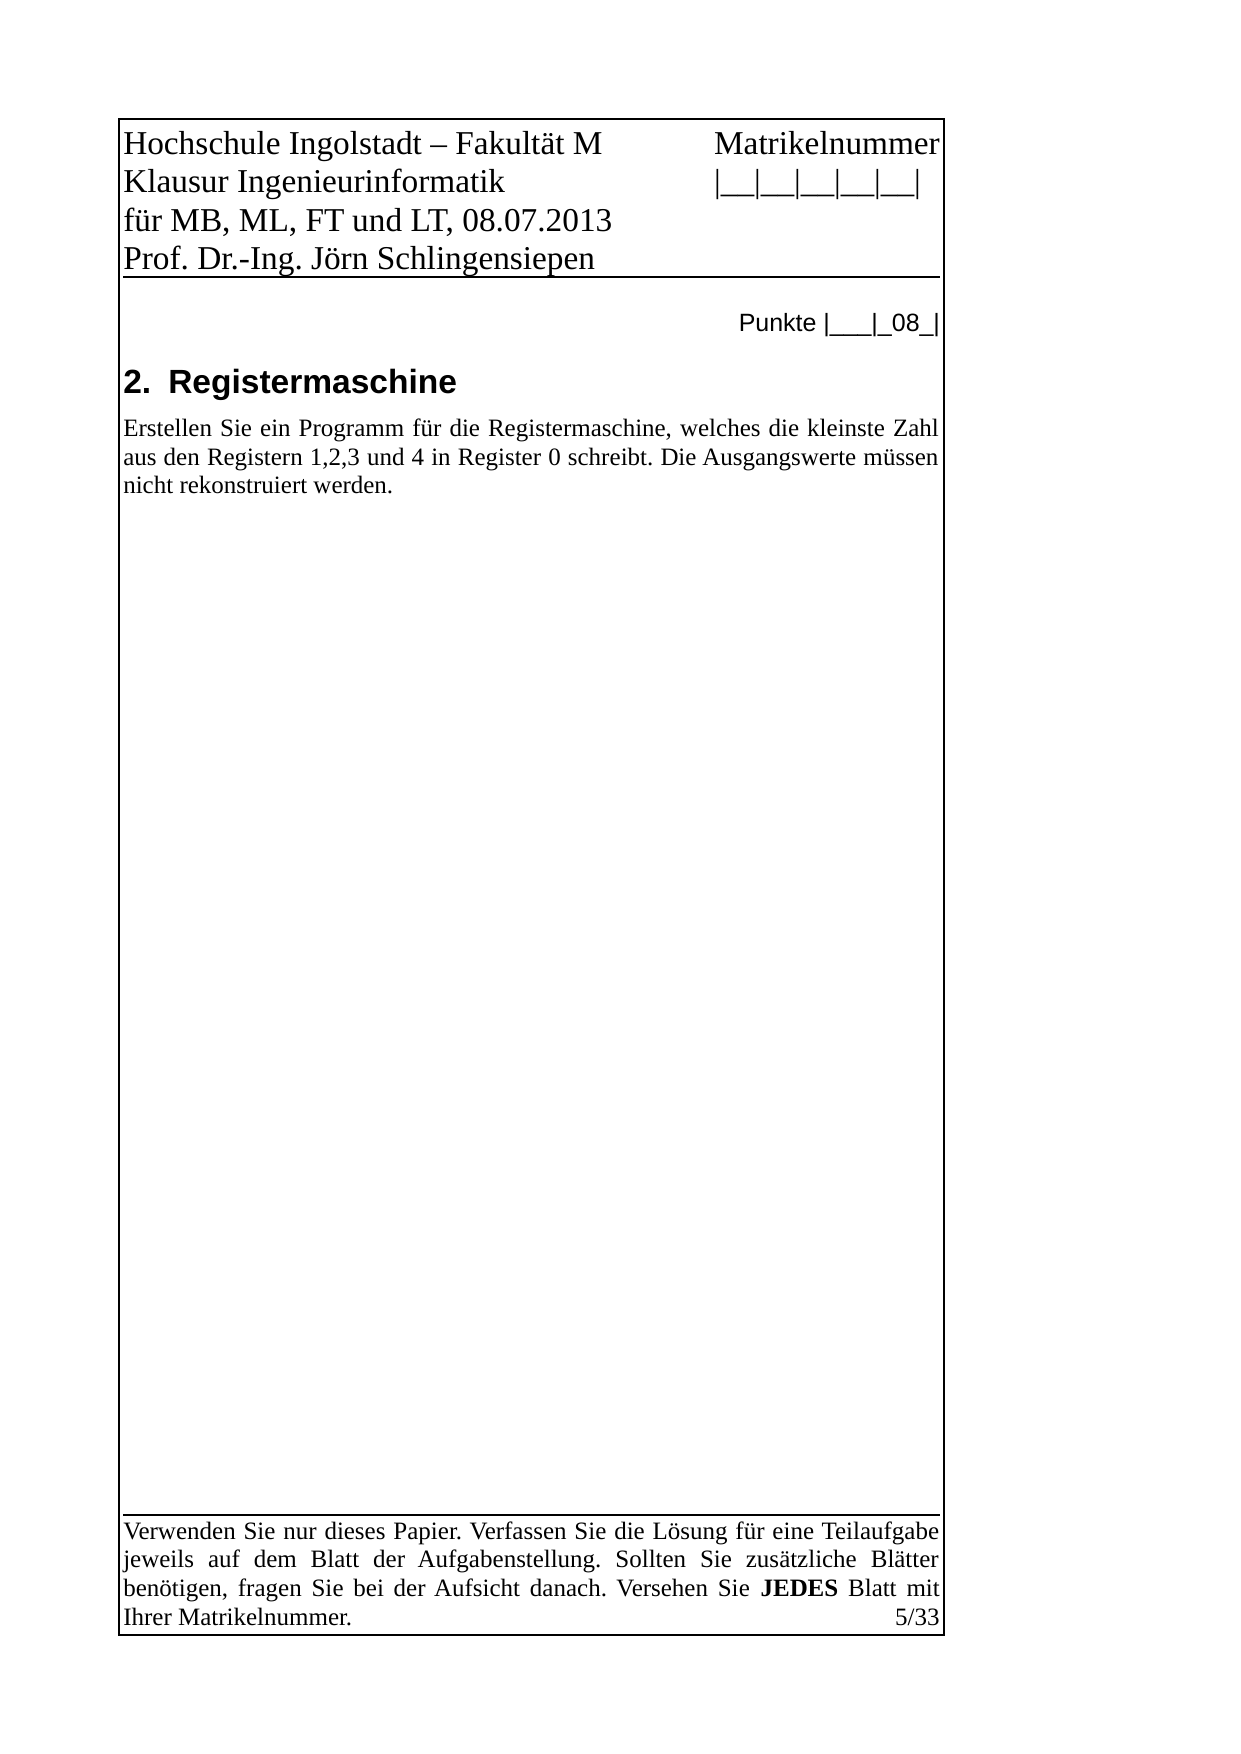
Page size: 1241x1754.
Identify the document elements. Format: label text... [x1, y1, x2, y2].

text Punkte |___|_08_| [123, 308, 940, 337]
subtitle Registermaschine [123, 362, 940, 400]
text Erstellen Sie ein Programm für die Registermaschine, welches die kleinste Zahl aus den Registern 1,2,3 und 4 in Register 0 schreibt. Die Ausgangswerte müssen nicht rekonstruiert werden. [123, 413, 940, 499]
